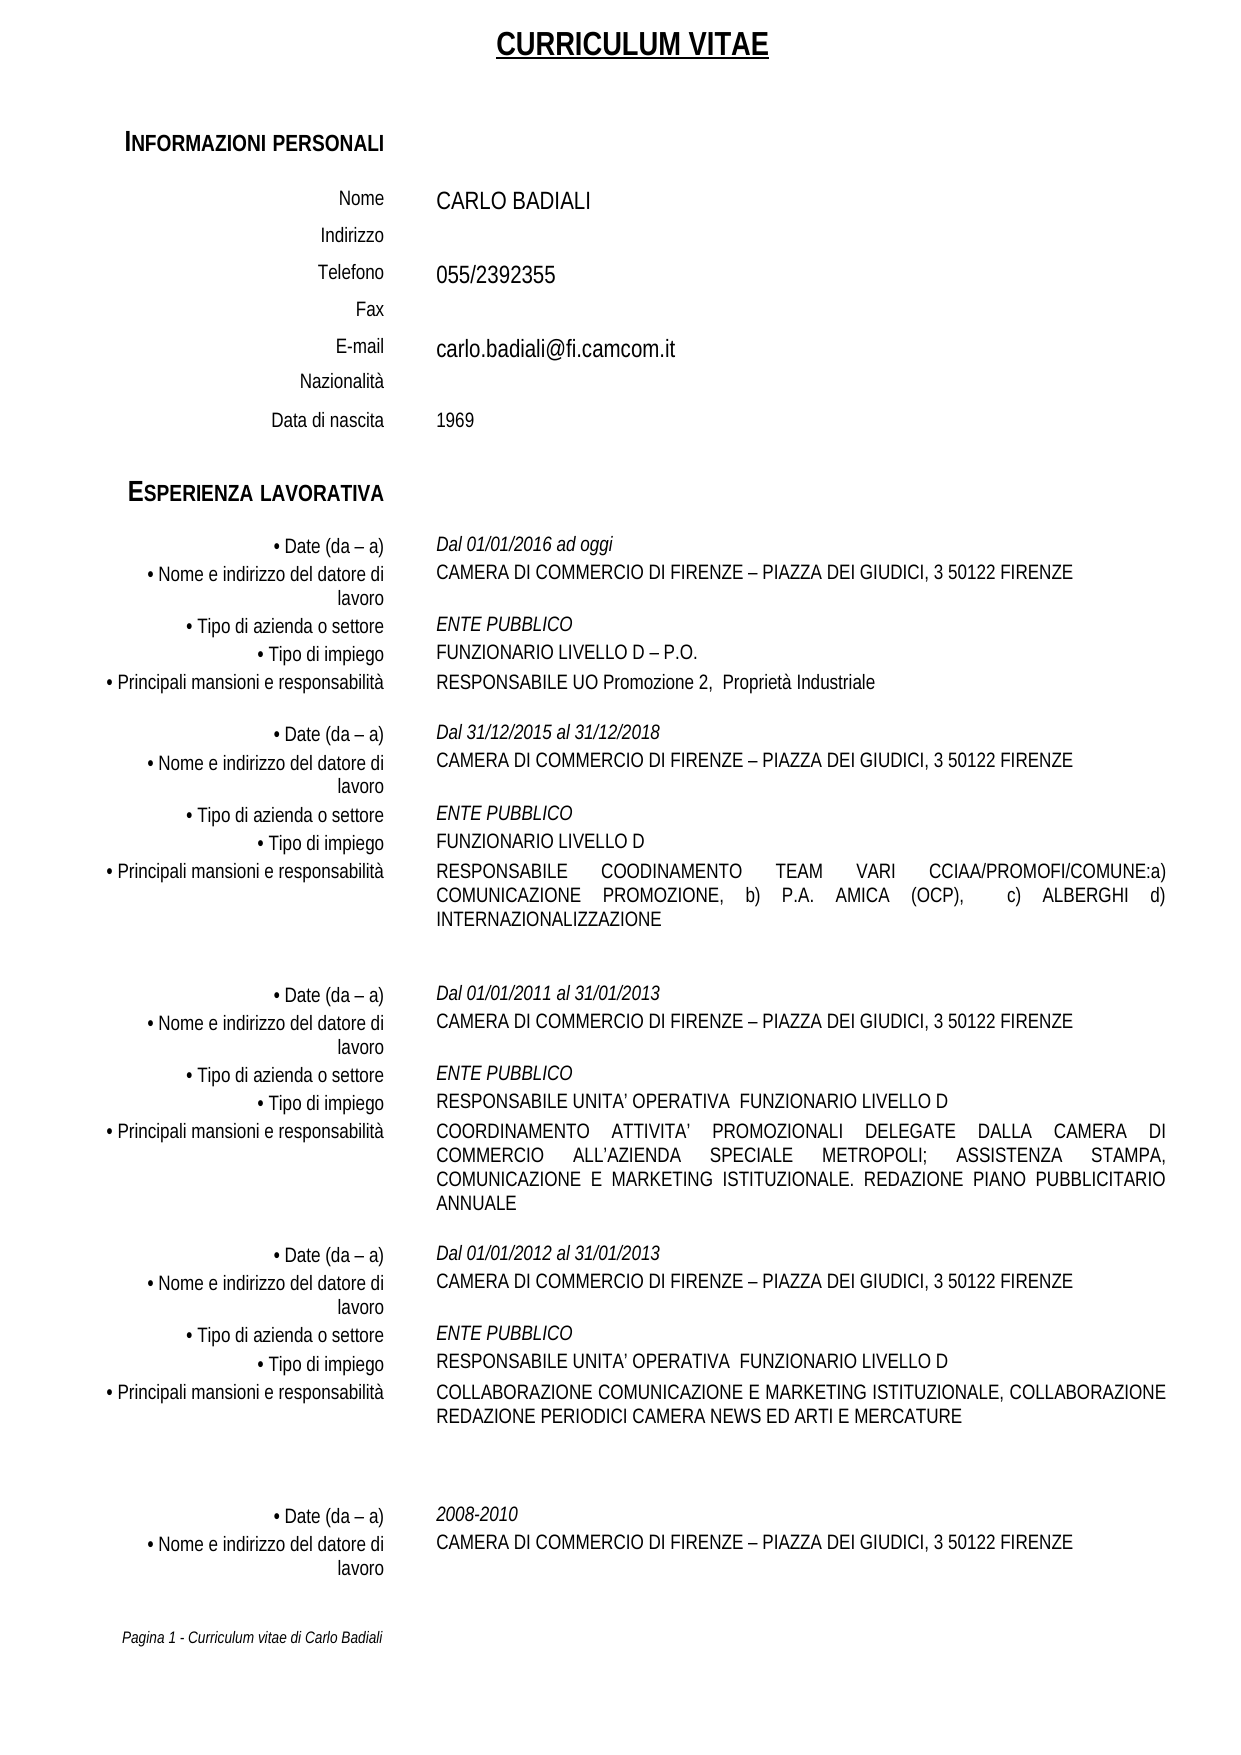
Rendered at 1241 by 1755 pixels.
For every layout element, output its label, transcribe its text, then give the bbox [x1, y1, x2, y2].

table_cell [395, 1089, 425, 1117]
table_header Dal 01/01/2012 al 31/01/2013 [425, 1241, 1178, 1269]
table_cell RESPONSABILE UNITA’ OPERATIVA FUNZIONARIO LIVELLO D [425, 1349, 1178, 1377]
table_header [395, 720, 425, 748]
table_cell CAMERA DI COMMERCIO DI FIRENZE – PIAZZA DEI GIUDICI, 3 50122 FIRENZE [425, 1009, 1178, 1061]
table_header Informazioni personali [89, 125, 395, 158]
table_cell 055/2392355 [425, 256, 1178, 293]
table_cell [395, 1009, 425, 1061]
table_cell [395, 668, 425, 696]
table_cell ENTE PUBBLICO [425, 612, 1178, 640]
table_cell • Tipo di impiego [89, 640, 395, 668]
table_cell • Tipo di azienda o settore [89, 1321, 395, 1349]
table_cell [425, 219, 1178, 256]
table_cell RESPONSABILE UNITA’ OPERATIVA FUNZIONARIO LIVELLO D [425, 1089, 1178, 1117]
table_cell [395, 1349, 425, 1377]
table_cell • Tipo di impiego [89, 1089, 395, 1117]
table_cell • Principali mansioni e responsabilità [89, 668, 395, 696]
table_cell CAMERA DI COMMERCIO DI FIRENZE – PIAZZA DEI GIUDICI, 3 50122 FIRENZE [425, 560, 1178, 612]
table_cell [395, 640, 425, 668]
table_cell [395, 219, 425, 256]
table_cell [395, 293, 425, 330]
table_cell [425, 367, 1178, 406]
table_cell [395, 829, 425, 857]
table_cell COORDINAMENTO ATTIVITA’ PROMOZIONALI DELEGATE DALLA CAMERA DI COMMERCIO ALL’AZIENDA SPECIALE METROPOLI; ASSISTENZA STAMPA, COMUNICAZIONE E MARKETING ISTITUZIONALE. REDAZIONE PIANO PUBBLICITARIO ANNUALE [425, 1117, 1178, 1217]
table_cell [395, 748, 425, 800]
table_cell • Nome e indirizzo del datore di lavoro [89, 748, 395, 800]
table_cell • Tipo di azienda o settore [89, 612, 395, 640]
table_cell [395, 330, 425, 367]
table_cell 1969 [425, 406, 1178, 450]
table_cell [395, 367, 425, 406]
table_cell [395, 1269, 425, 1321]
table_header [395, 182, 425, 219]
table_header • Date (da – a) [89, 981, 395, 1009]
table_header • Date (da – a) [89, 1501, 395, 1529]
table_cell • Nome e indirizzo del datore di lavoro [89, 1530, 395, 1582]
table_cell [395, 1117, 425, 1217]
table_cell RESPONSABILE COODINAMENTO TEAM VARI CCIAA/PROMOFI/COMUNE:a) COMUNICAZIONE PROMOZIONE, b) P.A. AMICA (OCP), c) ALBERGHI d) INTERNAZIONALIZZAZIONE [425, 857, 1178, 933]
table_cell [395, 406, 425, 450]
table_cell • Tipo di impiego [89, 829, 395, 857]
table_cell ENTE PUBBLICO [425, 1061, 1178, 1089]
table_header Dal 31/12/2015 al 31/12/2018 [425, 720, 1178, 748]
table_cell RESPONSABILE UO Promozione 2, Proprietà Industriale [425, 668, 1178, 696]
table_cell • Nome e indirizzo del datore di lavoro [89, 1009, 395, 1061]
table_cell CAMERA DI COMMERCIO DI FIRENZE – PIAZZA DEI GIUDICI, 3 50122 FIRENZE [425, 1530, 1178, 1582]
table_header [395, 1241, 425, 1269]
table_cell carlo.badiali@fi.camcom.it [425, 330, 1178, 367]
table_cell FUNZIONARIO LIVELLO D [425, 829, 1178, 857]
table_cell ENTE PUBBLICO [425, 800, 1178, 828]
table_cell [395, 1530, 425, 1582]
table_cell • Principali mansioni e responsabilità [89, 1117, 395, 1217]
table_cell E-mail [89, 330, 395, 367]
table_header Dal 01/01/2011 al 31/01/2013 [425, 981, 1178, 1009]
table_cell [395, 612, 425, 640]
table_header 2008-2010 [425, 1501, 1178, 1529]
table_cell Data di nascita [89, 406, 395, 450]
table_cell [395, 1321, 425, 1349]
table_cell • Tipo di azienda o settore [89, 800, 395, 828]
table_header [395, 1501, 425, 1529]
table_header [395, 981, 425, 1009]
table_header • Date (da – a) [89, 1241, 395, 1269]
table_cell • Tipo di impiego [89, 1349, 395, 1377]
table_cell Fax [89, 293, 395, 330]
table_cell ENTE PUBBLICO [425, 1321, 1178, 1349]
table_cell COLLABORAZIONE COMUNICAZIONE E MARKETING ISTITUZIONALE, COLLABORAZIONE REDAZIONE PERIODICI CAMERA NEWS ED ARTI E MERCATURE [425, 1378, 1178, 1429]
table_cell • Nome e indirizzo del datore di lavoro [89, 1269, 395, 1321]
table_cell [425, 293, 1178, 330]
table_header Esperienza lavorativa [89, 474, 395, 508]
table_cell FUNZIONARIO LIVELLO D – P.O. [425, 640, 1178, 668]
table_cell • Tipo di azienda o settore [89, 1061, 395, 1089]
table_cell • Principali mansioni e responsabilità [89, 857, 395, 933]
table_header Dal 01/01/2016 ad oggi [425, 532, 1178, 560]
table_cell [395, 857, 425, 933]
table_cell [395, 560, 425, 612]
table_cell • Nome e indirizzo del datore di lavoro [89, 560, 395, 612]
table_cell [395, 800, 425, 828]
table_cell Nazionalità [89, 367, 395, 406]
table_header Nome [89, 182, 395, 219]
table_cell [395, 1061, 425, 1089]
table_header [395, 532, 425, 560]
table_cell CAMERA DI COMMERCIO DI FIRENZE – PIAZZA DEI GIUDICI, 3 50122 FIRENZE [425, 748, 1178, 800]
table_header • Date (da – a) [89, 720, 395, 748]
text CURRICULUM VITAE [389, 24, 1053, 62]
table_cell [395, 256, 425, 293]
table_header • Date (da – a) [89, 532, 395, 560]
table_cell Telefono [89, 256, 395, 293]
table_cell Indirizzo [89, 219, 395, 256]
table_cell [395, 1378, 425, 1429]
table_cell CAMERA DI COMMERCIO DI FIRENZE – PIAZZA DEI GIUDICI, 3 50122 FIRENZE [425, 1269, 1178, 1321]
table_cell • Principali mansioni e responsabilità [89, 1378, 395, 1429]
table_header CARLO BADIALI [425, 182, 1178, 219]
